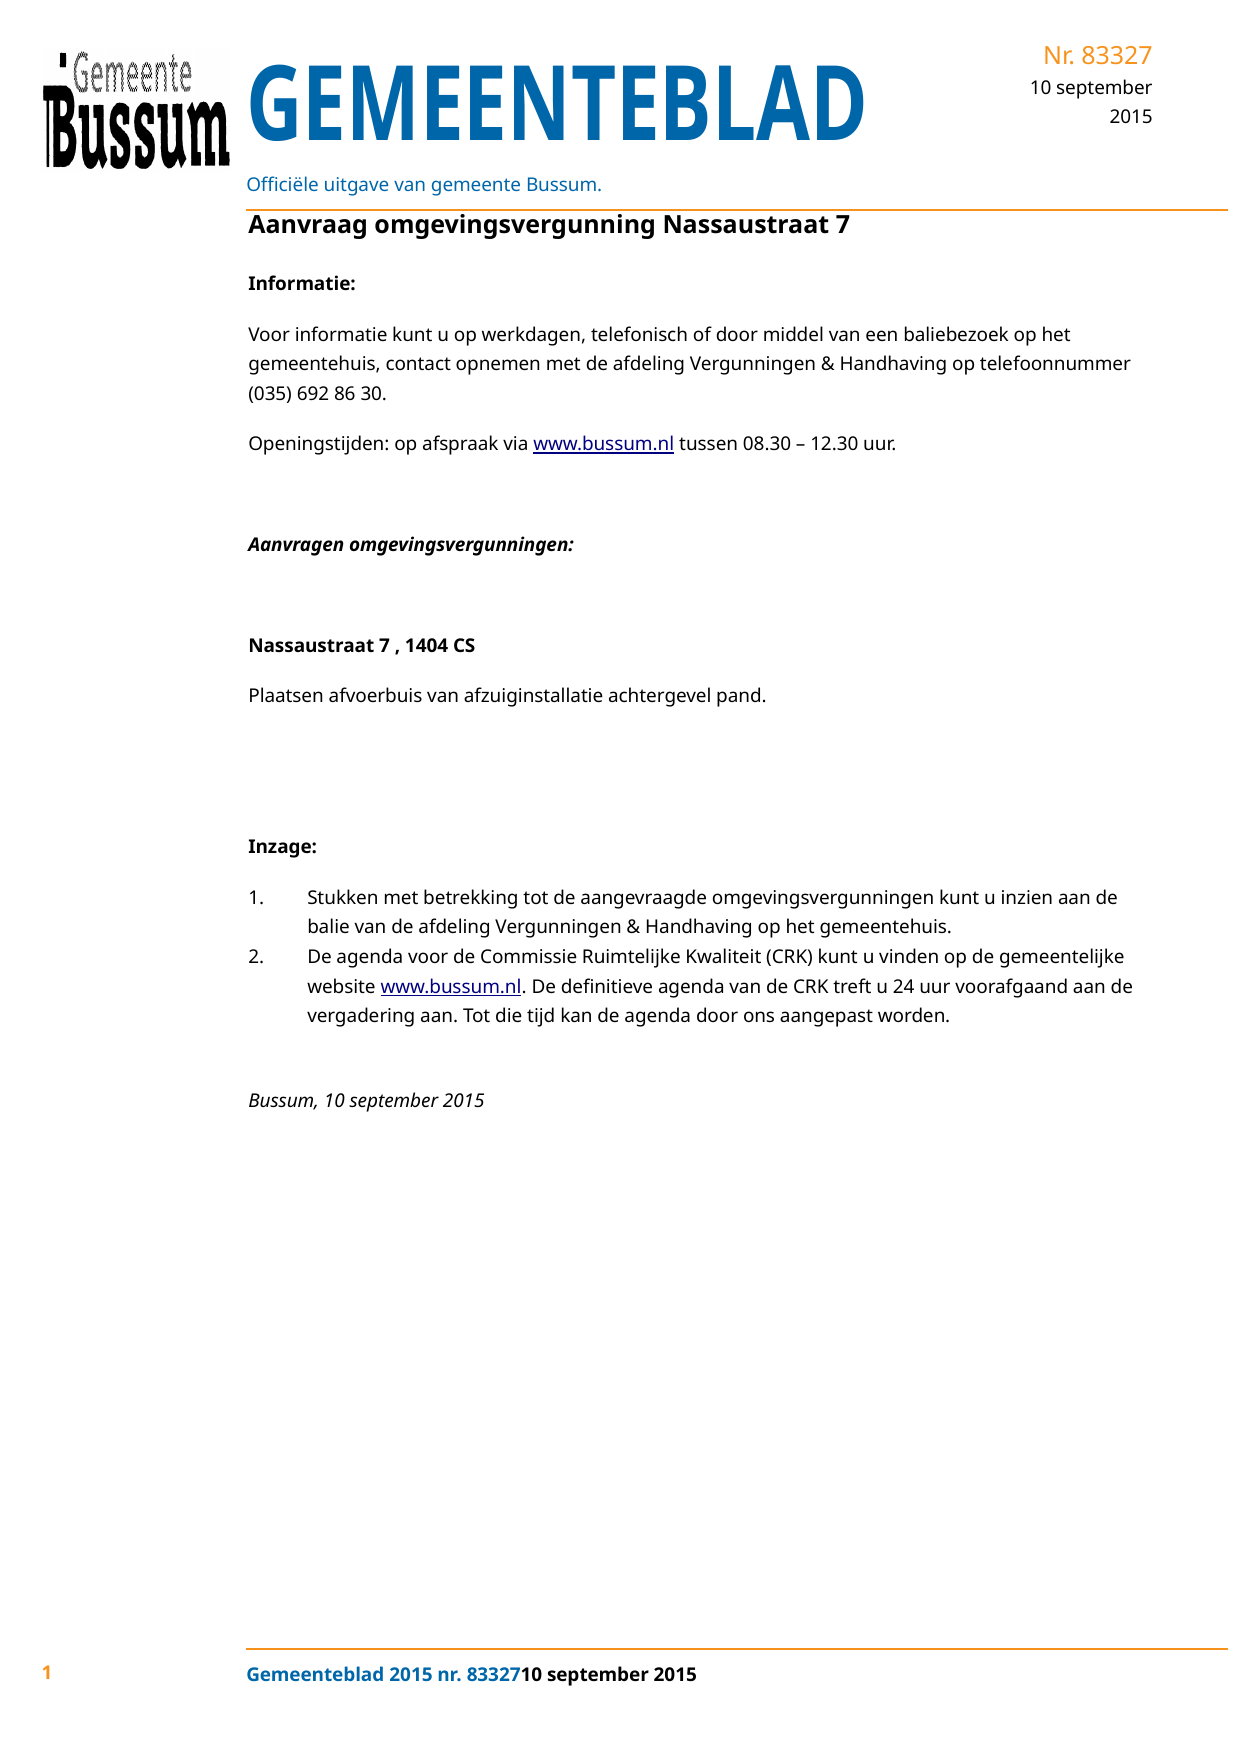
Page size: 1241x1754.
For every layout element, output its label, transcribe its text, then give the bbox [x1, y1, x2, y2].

text Bussum, 10 september 2015 [248, 1087, 1152, 1113]
text Aanvraag omgevingsvergunning Nassaustraat 7 [248, 211, 1152, 241]
text Informatie: [248, 270, 1152, 296]
list Stukken met betrekking tot de aangevraagde omgevingsvergunningen kunt u inzien aan de balie van de afdeling Vergunningen & Handhaving op het gemeentehuis. [248, 884, 1152, 939]
picture [41, 47, 231, 172]
text Aanvragen omgevingsvergunningen: [248, 531, 1152, 557]
text Openingstijden: op afspraak via www.bussum.nl tussen 08.30 – 12.30 uur. [248, 430, 1152, 456]
text Voor informatie kunt u op werkdagen, telefonisch of door middel van een baliebezoek op het gemeentehuis, contact opnemen met de afdeling Vergunningen & Handhaving op telefoonnummer (035) 692 86 30. [248, 321, 1152, 406]
text Nassaustraat 7 , 1404 CS [248, 632, 1152, 658]
text Inzage: [248, 834, 1152, 859]
text Plaatsen afvoerbuis van afzuiginstallatie achtergevel pand. [248, 682, 1152, 708]
list De agenda voor de Commissie Ruimtelijke Kwaliteit (CRK) kunt u vinden op de gemeentelijke website www.bussum.nl. De definitieve agenda van de CRK treft u 24 uur voorafgaand aan de vergadering aan. Tot die tijd kan de agenda door ons aangepast worden. [248, 943, 1152, 1028]
